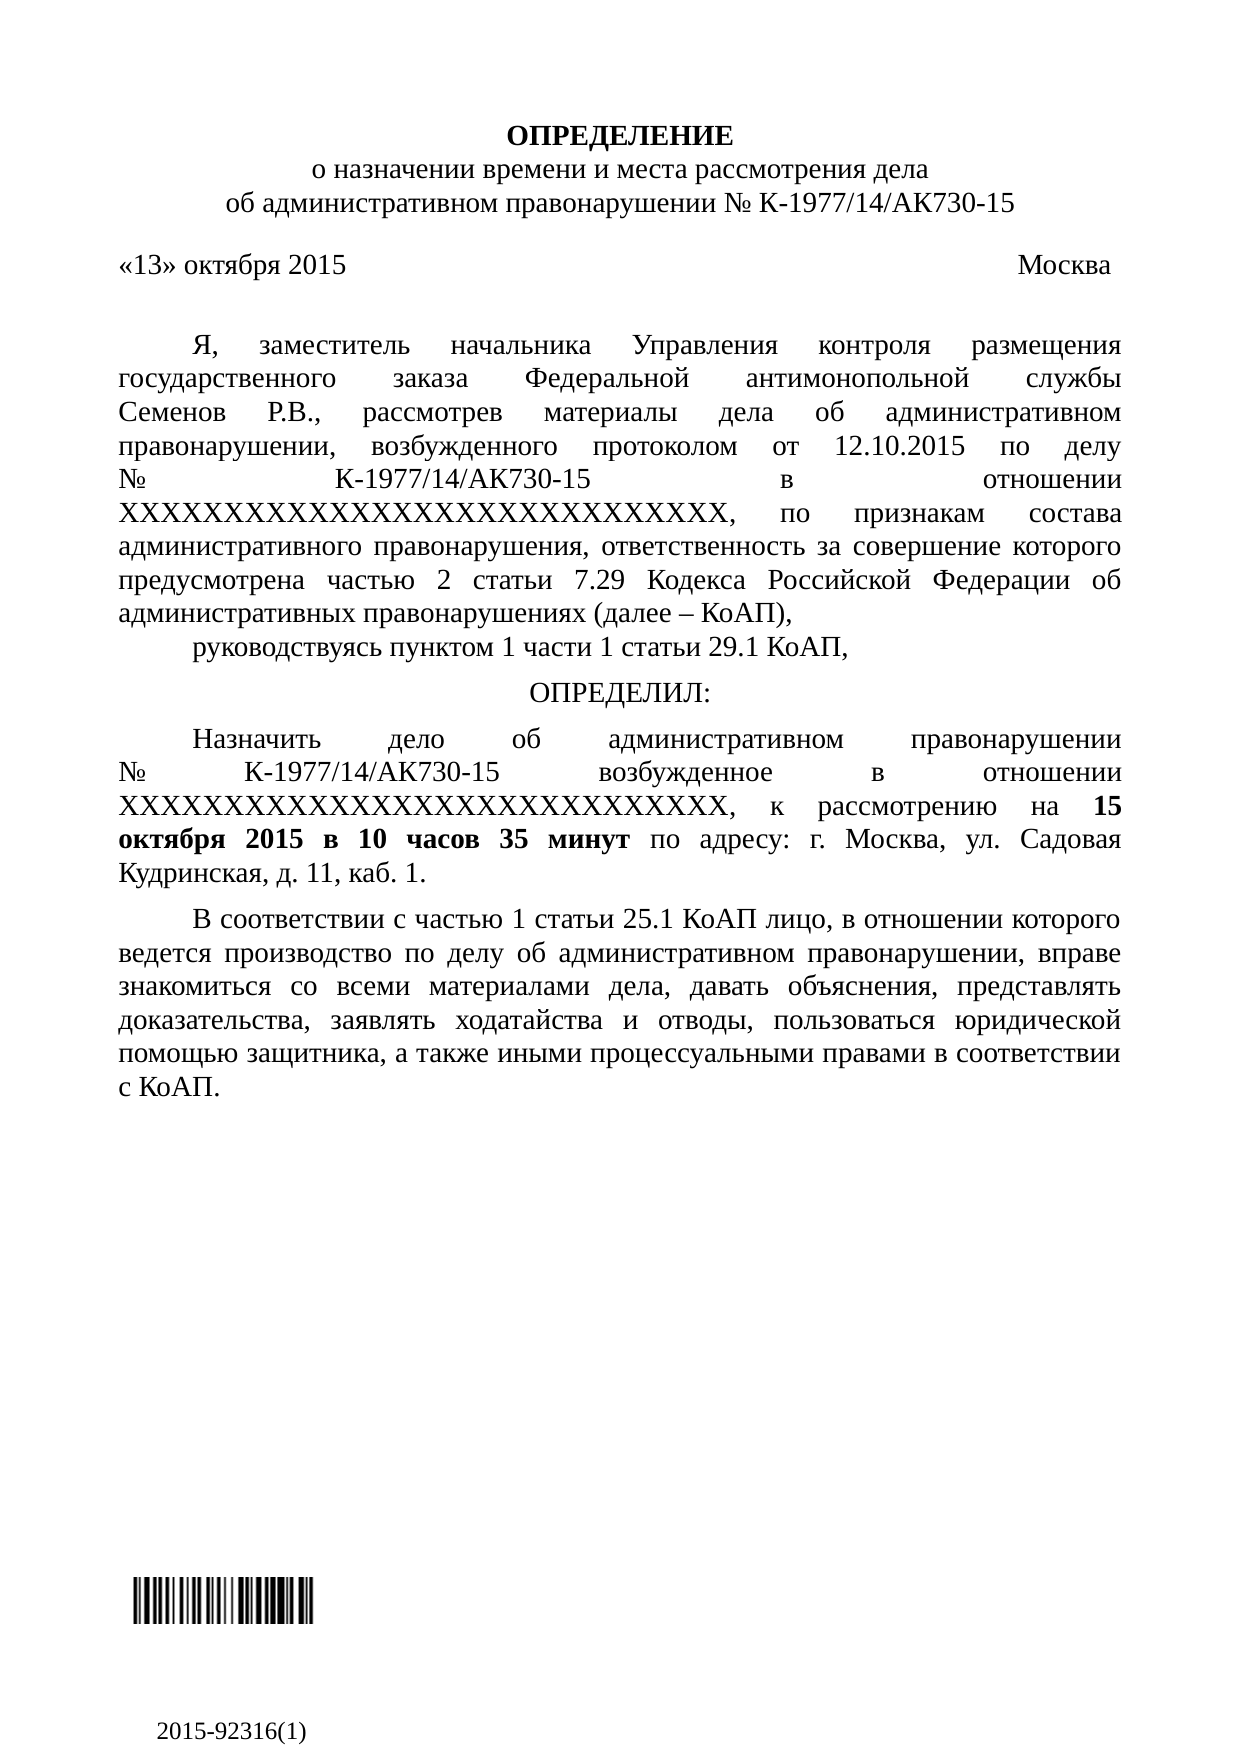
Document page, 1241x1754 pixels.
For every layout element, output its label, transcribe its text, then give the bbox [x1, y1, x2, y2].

text В соответствии с частью 1 статьи 25.1 КоАП лицо, в отношении которого ведется производство по делу об административном правонарушении, вправе знакомиться со всеми материалами дела, давать объяснения, представлять доказательства, заявлять ходатайства и отводы, пользоваться юридической помощью защитника, а также иными процессуальными правами в соответствии с КоАП. [118, 901, 1122, 1102]
text об административном правонарушении № К-1977/14/АК730-15 [118, 185, 1122, 219]
text руководствуясь пунктом 1 части 1 статьи 29.1 КоАП, [118, 629, 1122, 662]
subtitle ОПРЕДЕЛЕНИЕ [118, 118, 1122, 152]
text Назначить дело об административном правонарушении № К-1977/14/АК730-15 возбужденное в отношении XXXXXXXXXXXXXXXXXXXXXXXXXXXXX, к рассмотрению на 15 октября 2015 в 10 часов 35 минут по адресу: г. Москва, ул. Садовая Кудринская, д. 11, каб. 1. [118, 721, 1122, 889]
text «13» октября 2015 Москва [118, 247, 1122, 281]
picture [118, 1577, 331, 1624]
text Я, заместитель начальника Управления контроля размещения государственного заказа Федеральной антимонопольной службы Семенов Р.В., рассмотрев материалы дела об административном правонарушении, возбужденного протоколом от 12.10.2015 по делу № К-1977/14/АК730-15 в отношении XXXXXXXXXXXXXXXXXXXXXXXXXXXXX, по признакам состава административного правонарушения, ответственность за совершение которого предусмотрена частью 2 статьи 7.29 Кодекса Российской Федерации об административных правонарушениях (далее – КоАП), [118, 327, 1122, 629]
text о назначении времени и места рассмотрения дела [118, 152, 1122, 185]
text ОПРЕДЕЛИЛ: [118, 675, 1122, 708]
